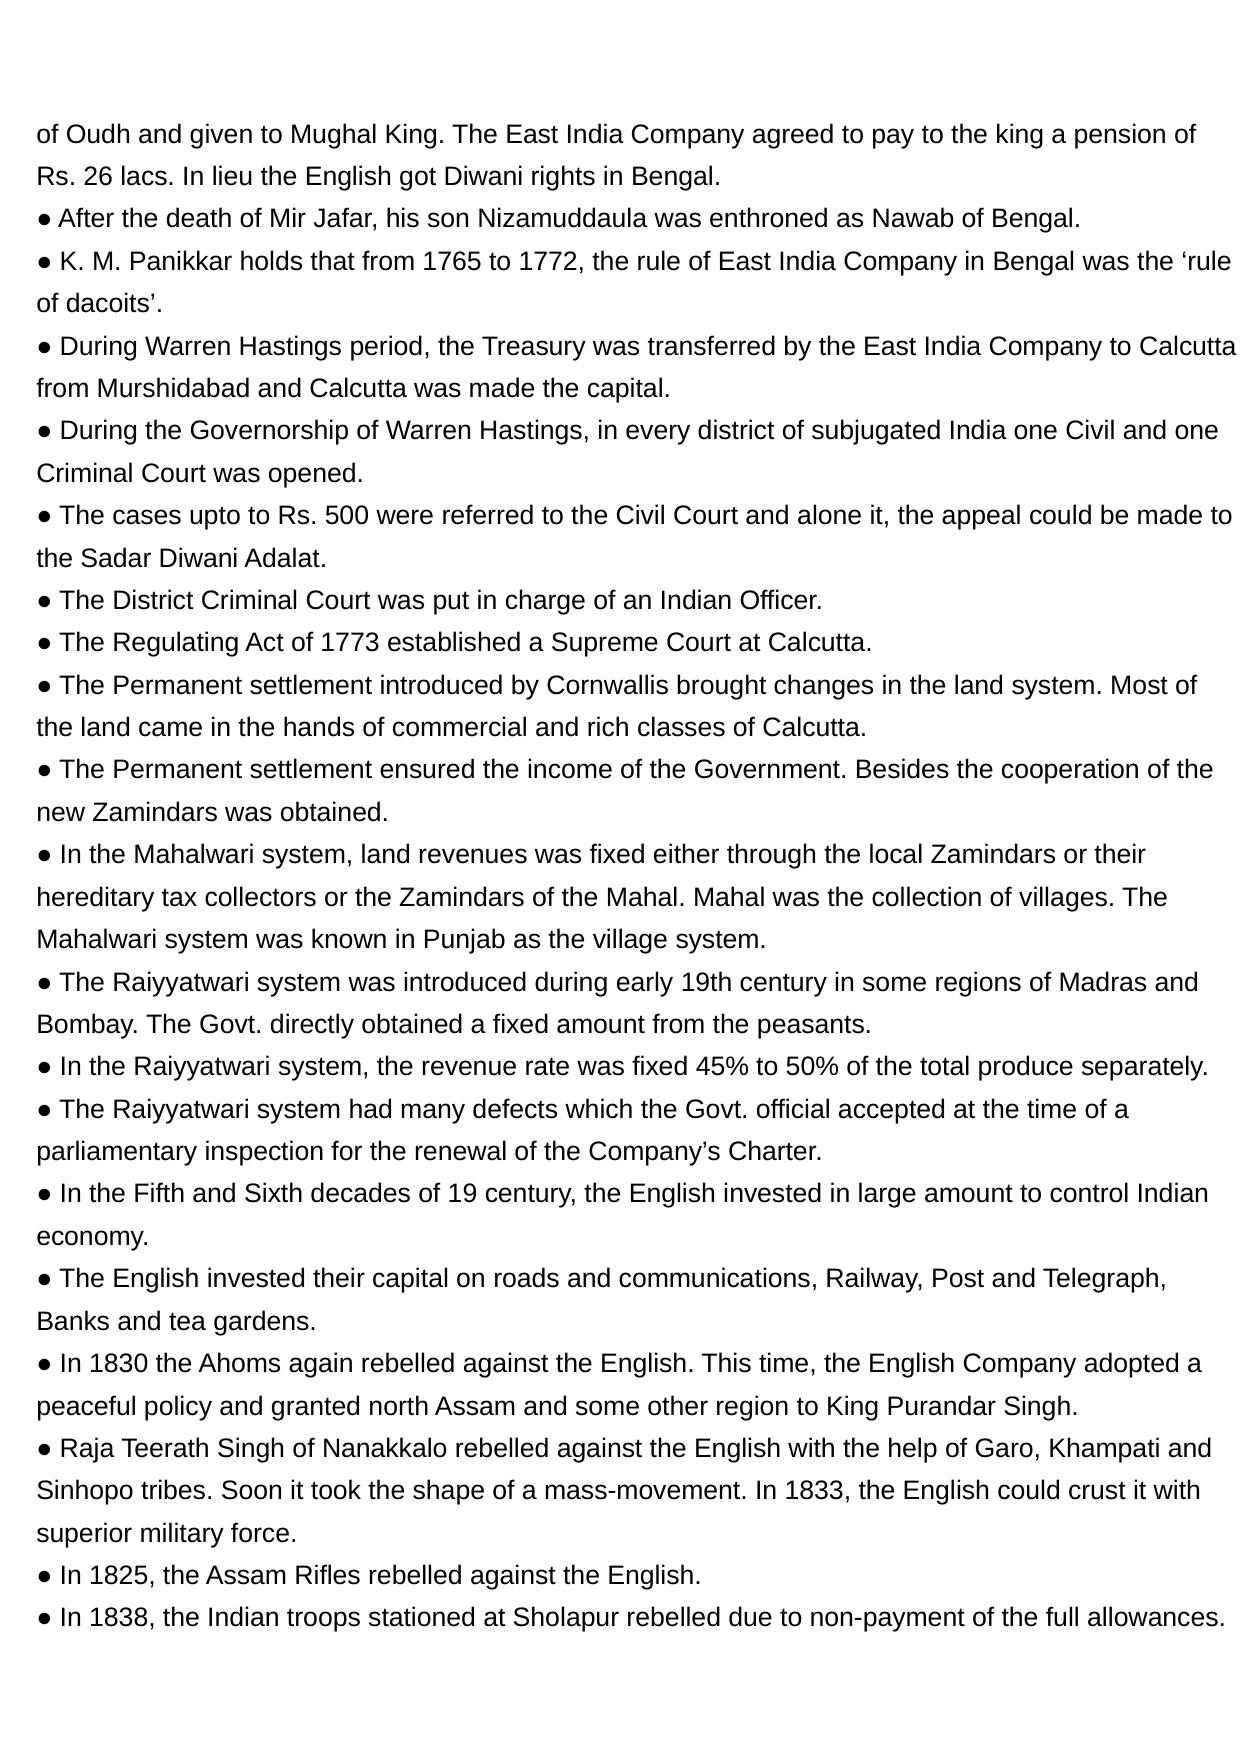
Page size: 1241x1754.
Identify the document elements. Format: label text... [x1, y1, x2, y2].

text of Oudh and given to Mughal King. The East India Company agreed to pay to the king a pension of Rs. 26 lacs. In lieu the English got Diwani rights in Bengal. ● After the death of Mir Jafar, his son Nizamuddaula was enthroned as Nawab of Bengal. ● K. M. Panikkar holds that from 1765 to 1772, the rule of East India Company in Bengal was the ‘rule of dacoits’. ● During Warren Hastings period, the Treasury was transferred by the East India Company to Calcutta from Murshidabad and Calcutta was made the capital. ● During the Governorship of Warren Hastings, in every district of subjugated India one Civil and one Criminal Court was opened. ● The cases upto to Rs. 500 were referred to the Civil Court and alone it, the appeal could be made to the Sadar Diwani Adalat. ● The District Criminal Court was put in charge of an Indian Officer. ● The Regulating Act of 1773 established a Supreme Court at Calcutta. ● The Permanent settlement introduced by Cornwallis brought changes in the land system. Most of the land came in the hands of commercial and rich classes of Calcutta. ● The Permanent settlement ensured the income of the Government. Besides the cooperation of the new Zamindars was obtained. ● In the Mahalwari system, land revenues was fixed either through the local Zamindars or their hereditary tax collectors or the Zamindars of the Mahal. Mahal was the collection of villages. The Mahalwari system was known in Punjab as the village system. ● The Raiyyatwari system was introduced during early 19th century in some regions of Madras and Bombay. The Govt. directly obtained a fixed amount from the peasants. ● In the Raiyyatwari system, the revenue rate was fixed 45% to 50% of the total produce separately. ● The Raiyyatwari system had many defects which the Govt. official accepted at the time of a parliamentary inspection for the renewal of the Company’s Charter. ● In the Fifth and Sixth decades of 19 century, the English invested in large amount to control Indian economy. ● The English invested their capital on roads and communications, Railway, Post and Telegraph, Banks and tea gardens. ● In 1830 the Ahoms again rebelled against the English. This time, the English Company adopted a peaceful policy and granted north Assam and some other region to King Purandar Singh. ● Raja Teerath Singh of Nanakkalo rebelled against the English with the help of Garo, Khampati and Sinhopo tribes. Soon it took the shape of a mass-movement. In 1833, the English could crust it with superior military force. ● In 1825, the Assam Rifles rebelled against the English. ● In 1838, the Indian troops stationed at Sholapur rebelled due to non-payment of the full allowances. [36, 118, 1240, 1632]
